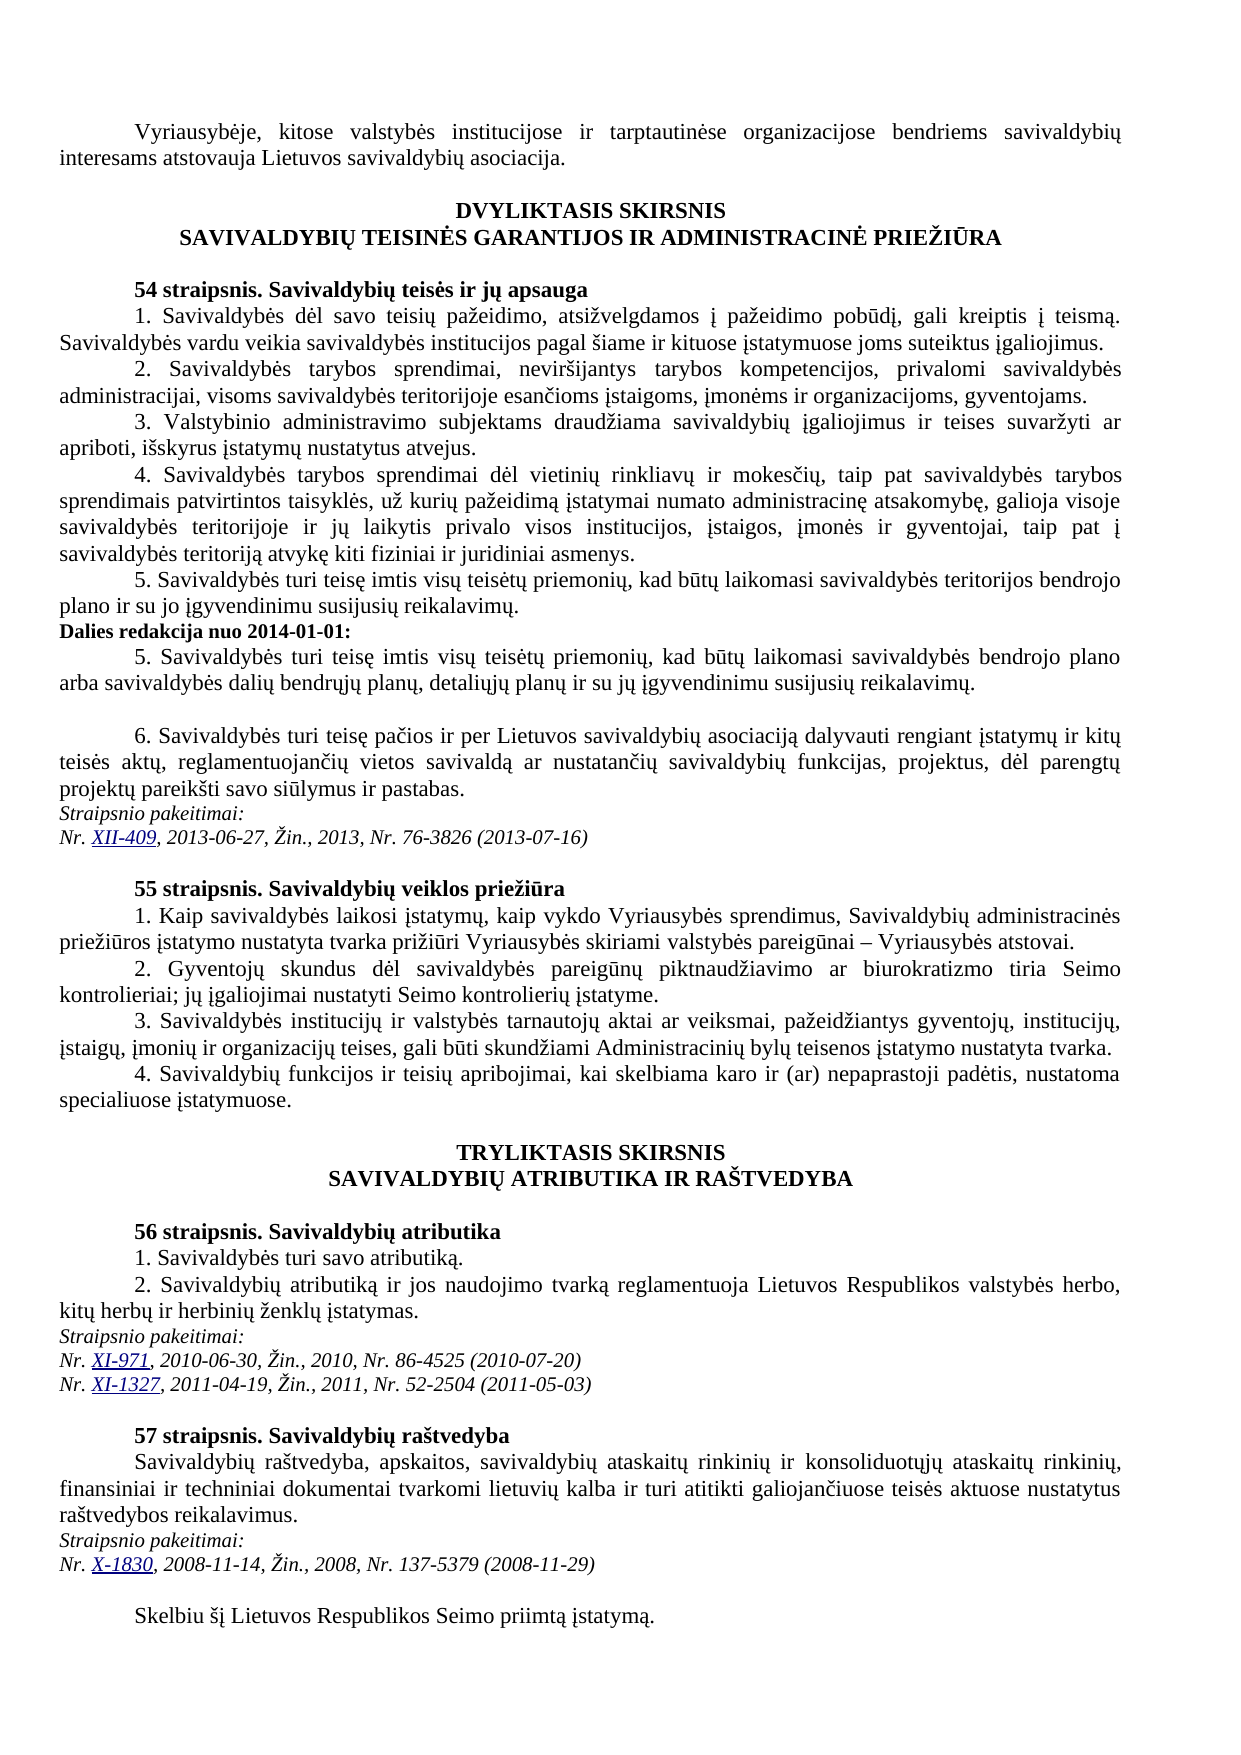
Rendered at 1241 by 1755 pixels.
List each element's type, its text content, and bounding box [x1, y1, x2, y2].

text 4. Savivaldybės tarybos sprendimai dėl vietinių rinkliavų ir mokesčių, taip pat savivaldybės tarybos sprendimais patvirtintos taisyklės, už kurių pažeidimą įstatymai numato administracinę atsakomybę, galioja visoje savivaldybės teritorijoje ir jų laikytis privalo visos institucijos, įstaigos, įmonės ir gyventojai, taip pat į savivaldybės teritoriją atvykę kiti fiziniai ir juridiniai asmenys. [59, 461, 1122, 566]
text Nr. X-1830, 2008-11-14, Žin., 2008, Nr. 137-5379 (2008-11-29) [59, 1552, 1122, 1576]
text 56 straipsnis. Savivaldybių atributika [59, 1218, 1122, 1244]
text 2. Gyventojų skundus dėl savivaldybės pareigūnų piktnaudžiavimo ar biurokratizmo tiria Seimo kontrolieriai; jų įgaliojimai nustatyti Seimo kontrolierių įstatyme. [59, 954, 1122, 1007]
text DVYLIKTASIS SKIRSNIS [59, 197, 1122, 223]
text 1. Kaip savivaldybės laikosi įstatymų, kaip vykdo Vyriausybės sprendimus, Savivaldybių administracinės priežiūros įstatymo nustatyta tvarka prižiūri Vyriausybės skiriami valstybės pareigūnai – Vyriausybės atstovai. [59, 902, 1122, 954]
text 6. Savivaldybės turi teisę pačios ir per Lietuvos savivaldybių asociaciją dalyvauti rengiant įstatymų ir kitų teisės aktų, reglamentuojančių vietos savivaldą ar nustatančių savivaldybių funkcijas, projektus, dėl parengtų projektų pareikšti savo siūlymus ir pastabas. [59, 722, 1122, 801]
text 1. Savivaldybės dėl savo teisių pažeidimo, atsižvelgdamos į pažeidimo pobūdį, gali kreiptis į teismą. Savivaldybės vardu veikia savivaldybės institucijos pagal šiame ir kituose įstatymuose joms suteiktus įgaliojimus. [59, 303, 1122, 355]
subtitle TRYLIKTASIS SKIRSNIS [59, 1139, 1122, 1165]
text 2. Savivaldybių atributiką ir jos naudojimo tvarką reglamentuoja Lietuvos Respublikos valstybės herbo, kitų herbų ir herbinių ženklų įstatymas. [59, 1271, 1122, 1323]
text Straipsnio pakeitimai: [59, 801, 1122, 825]
text 3. Savivaldybės institucijų ir valstybės tarnautojų aktai ar veiksmai, pažeidžiantys gyventojų, institucijų, įstaigų, įmonių ir organizacijų teises, gali būti skundžiami Administracinių bylų teisenos įstatymo nustatyta tvarka. [59, 1007, 1122, 1060]
text 54 straipsnis. Savivaldybių teisės ir jų apsauga [59, 276, 1122, 303]
text SAVIVALDYBIŲ ATRIBUTIKA IR RAŠTVEDYBA [59, 1165, 1122, 1192]
text Skelbiu šį Lietuvos Respublikos Seimo priimtą įstatymą. [59, 1602, 1122, 1628]
text Straipsnio pakeitimai: [59, 1527, 1122, 1552]
text Savivaldybių raštvedyba, apskaitos, savivaldybių ataskaitų rinkinių ir konsoliduotųjų ataskaitų rinkinių, finansiniai ir techniniai dokumentai tvarkomi lietuvių kalba ir turi atitikti galiojančiuose teisės aktuose nustatytus raštvedybos reikalavimus. [59, 1448, 1122, 1527]
text Nr. XI-1327, 2011-04-19, Žin., 2011, Nr. 52-2504 (2011-05-03) [59, 1372, 1122, 1396]
text Nr. XII-409, 2013-06-27, Žin., 2013, Nr. 76-3826 (2013-07-16) [59, 825, 1122, 849]
text 1. Savivaldybės turi savo atributiką. [59, 1244, 1122, 1271]
text Nr. XI-971, 2010-06-30, Žin., 2010, Nr. 86-4525 (2010-07-20) [59, 1348, 1122, 1372]
text 5. Savivaldybės turi teisę imtis visų teisėtų priemonių, kad būtų laikomasi savivaldybės bendrojo plano arba savivaldybės dalių bendrųjų planų, detaliųjų planų ir su jų įgyvendinimu susijusių reikalavimų. [59, 643, 1122, 696]
text 55 straipsnis. Savivaldybių veiklos priežiūra [59, 876, 1122, 902]
subtitle SAVIVALDYBIŲ TEISINĖS GARANTIJOS IR ADMINISTRACINĖ PRIEŽIŪRA [59, 223, 1122, 250]
text Vyriausybėje, kitose valstybės institucijose ir tarptautinėse organizacijose bendriems savivaldybių interesams atstovauja Lietuvos savivaldybių asociacija. [59, 118, 1122, 171]
text 2. Savivaldybės tarybos sprendimai, neviršijantys tarybos kompetencijos, privalomi savivaldybės administracijai, visoms savivaldybės teritorijoje esančioms įstaigoms, įmonėms ir organizacijoms, gyventojams. [59, 355, 1122, 408]
text 3. Valstybinio administravimo subjektams draudžiama savivaldybių įgaliojimus ir teises suvaržyti ar apriboti, išskyrus įstatymų nustatytus atvejus. [59, 408, 1122, 461]
text 4. Savivaldybių funkcijos ir teisių apribojimai, kai skelbiama karo ir (ar) nepaprastoji padėtis, nustatoma specialiuose įstatymuose. [59, 1060, 1122, 1113]
text 57 straipsnis. Savivaldybių raštvedyba [59, 1422, 1122, 1448]
text Dalies redakcija nuo 2014-01-01: [59, 619, 1122, 643]
text 5. Savivaldybės turi teisę imtis visų teisėtų priemonių, kad būtų laikomasi savivaldybės teritorijos bendrojo plano ir su jo įgyvendinimu susijusių reikalavimų. [59, 566, 1122, 619]
text Straipsnio pakeitimai: [59, 1323, 1122, 1348]
